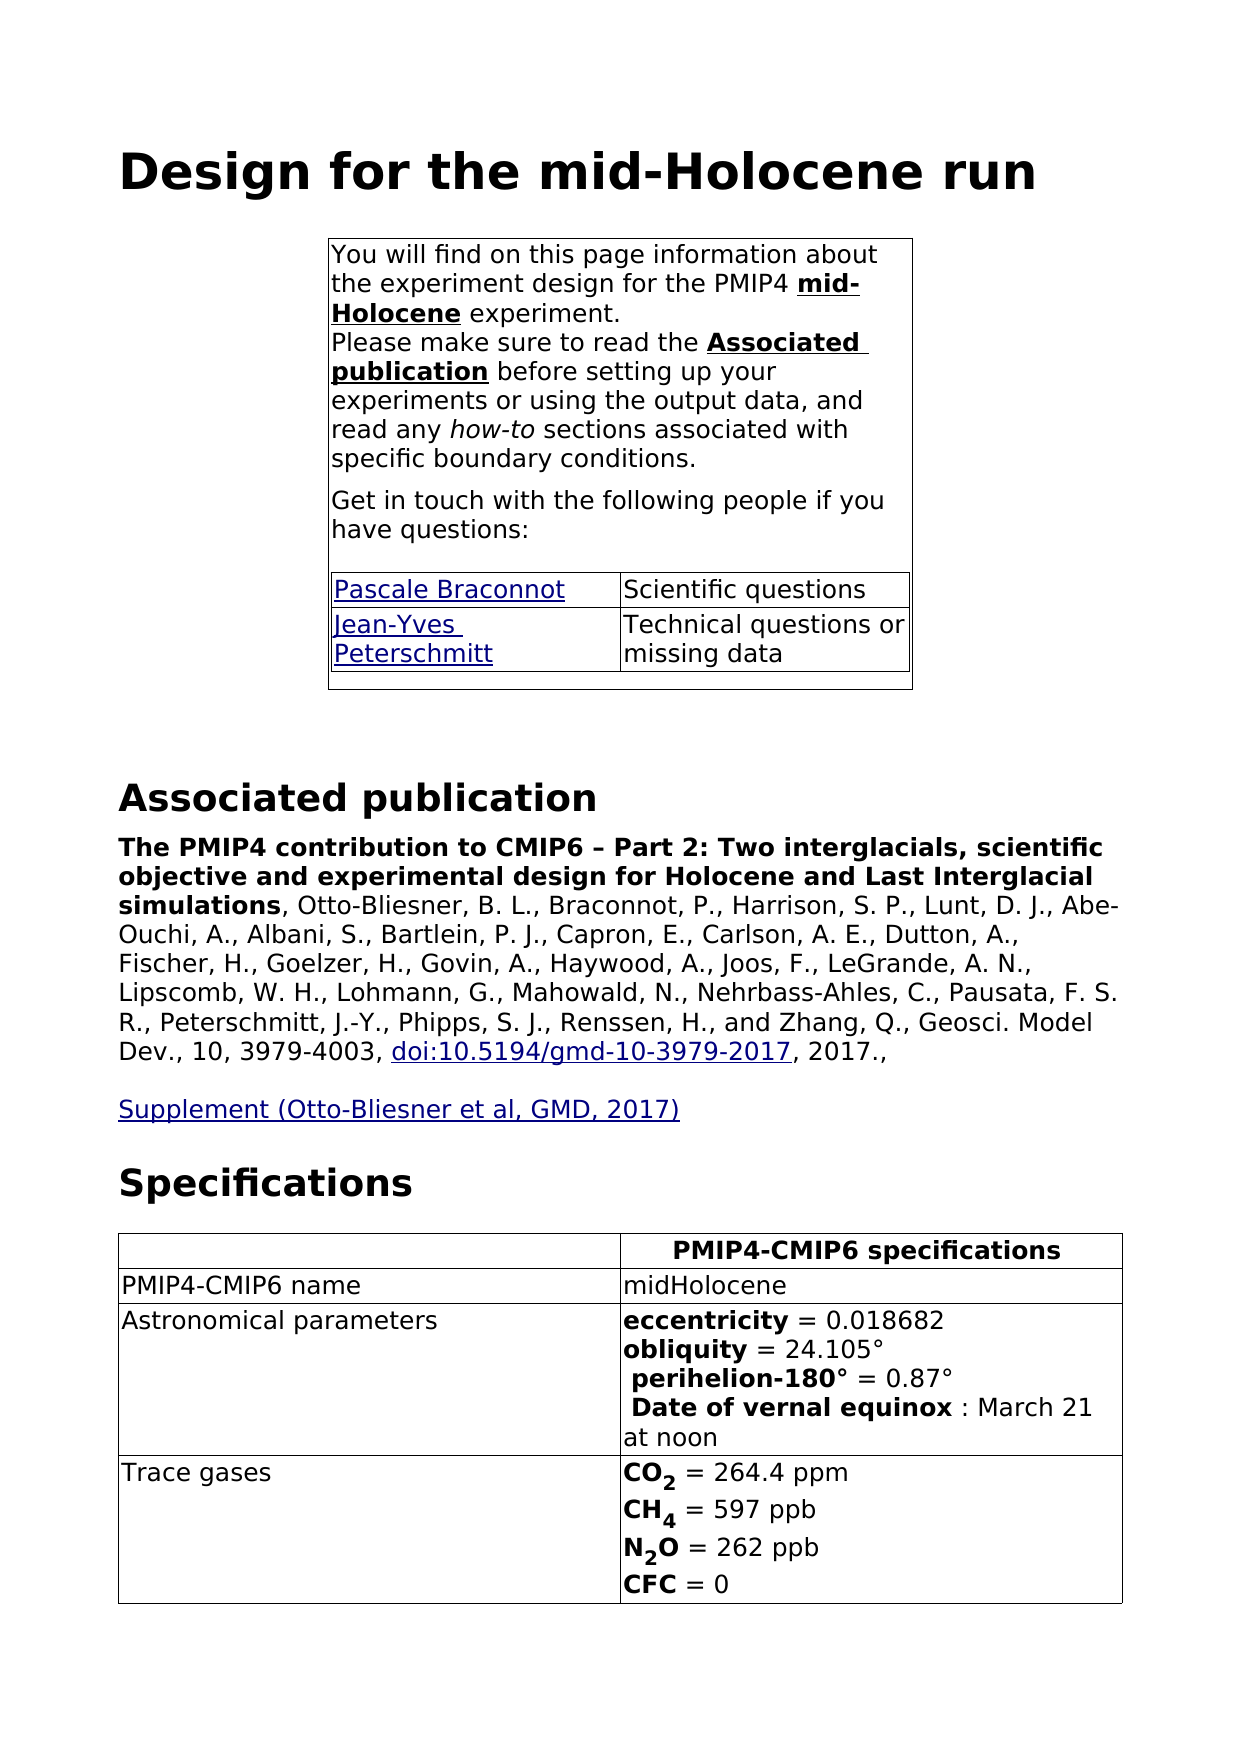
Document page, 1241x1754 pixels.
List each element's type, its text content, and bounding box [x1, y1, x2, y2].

subtitle Associated publication [118, 777, 1122, 820]
subtitle Design for the mid-Holocene run [118, 143, 1122, 201]
table_cell Trace gases [119, 1456, 620, 1603]
table_header Pascale Braconnot [332, 573, 620, 607]
table_header You will find on this page information about the experiment design for the PMIP4 mid-Holocene experiment. Please make sure to read the Associated publication before setting up your experiments or using the output data, and read any how-to sections associated with specific boundary conditions. Get in touch with the following people if you have questions: [329, 239, 912, 689]
table_header Scientific questions [621, 573, 909, 607]
table_header PMIP4-CMIP6 specifications [621, 1234, 1122, 1268]
table_cell eccentricity = 0.018682 obliquity = 24.105° perihelion-180° = 0.87° Date of vernal equinox : March 21 at noon [621, 1304, 1122, 1455]
table_cell CO2 = 264.4 ppm CH4 = 597 ppb N2O = 262 ppb CFC = 0 [621, 1456, 1122, 1603]
subtitle Specifications [118, 1162, 1122, 1206]
table_header [119, 1234, 620, 1268]
table_cell Jean-Yves Peterschmitt [332, 608, 620, 671]
table_cell Technical questions or missing data [621, 608, 909, 671]
table_cell PMIP4-CMIP6 name [119, 1269, 620, 1303]
table_cell Astronomical parameters [119, 1304, 620, 1455]
table_cell midHolocene [621, 1269, 1122, 1303]
text The PMIP4 contribution to CMIP6 – Part 2: Two interglacials, scientific objective and experimental design for Holocene and Last Interglacial simulations, Otto-Bliesner, B. L., Braconnot, P., Harrison, S. P., Lunt, D. J., Abe-Ouchi, A., Albani, S., Bartlein, P. J., Capron, E., Carlson, A. E., Dutton, A., Fischer, H., Goelzer, H., Govin, A., Haywood, A., Joos, F., LeGrande, A. N., Lipscomb, W. H., Lohmann, G., Mahowald, N., Nehrbass-Ahles, C., Pausata, F. S. R., Peterschmitt, J.-Y., Phipps, S. J., Renssen, H., and Zhang, Q., Geosci. Model Dev., 10, 3979-4003, doi:10.5194/gmd-10-3979-2017, 2017., Supplement (Otto-Bliesner et al, GMD, 2017) [118, 833, 1122, 1124]
